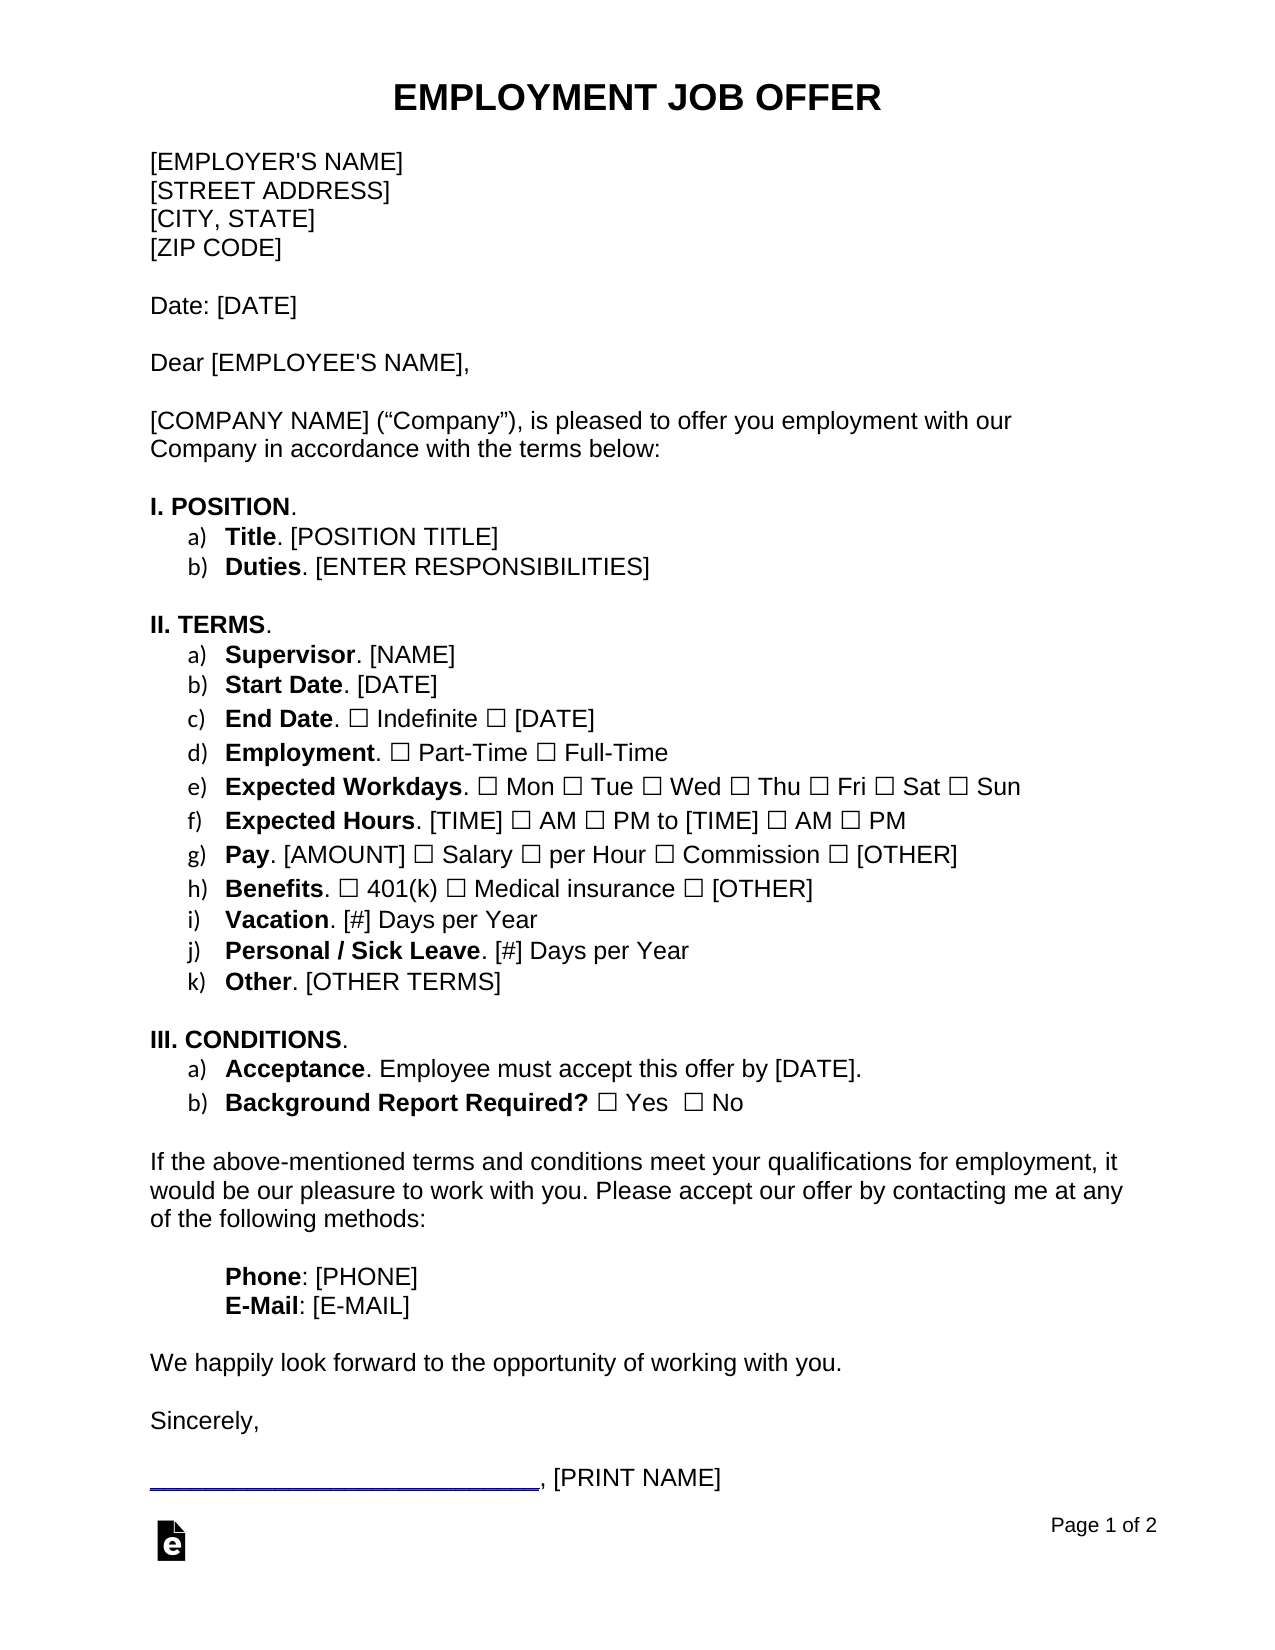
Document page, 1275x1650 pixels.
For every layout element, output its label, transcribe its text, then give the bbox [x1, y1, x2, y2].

list End Date. ☐ Indefinite ☐ [DATE] [187, 700, 1125, 734]
text Phone: [PHONE] [225, 1262, 1125, 1291]
text III. CONDITIONS. [150, 1025, 1125, 1054]
text We happily look forward to the opportunity of working with you. [150, 1348, 1125, 1377]
text I. POSITION. [150, 492, 1125, 521]
text E-Mail: [E-MAIL] [225, 1291, 1125, 1319]
list Pay. [AMOUNT] ☐ Salary ☐ per Hour ☐ Commission ☐ [OTHER] [187, 836, 1125, 871]
text [COMPANY NAME] (“Company”), is pleased to offer you employment with our Company in accordance with the terms below: [150, 406, 1125, 463]
list Personal / Sick Leave. [#] Days per Year [187, 935, 1125, 966]
list Duties. [ENTER RESPONSIBILITIES] [187, 551, 1125, 582]
text [ZIP CODE] [150, 233, 1125, 262]
list Employment. ☐ Part-Time ☐ Full-Time [187, 734, 1125, 768]
text Sincerely, [150, 1406, 1125, 1434]
text Date: [DATE] [150, 291, 1125, 319]
list Acceptance. Employee must accept this offer by [DATE]. [187, 1054, 1125, 1084]
list Vacation. [#] Days per Year [187, 904, 1125, 935]
list Supervisor. [NAME] [187, 639, 1125, 670]
text [STREET ADDRESS] [150, 176, 1125, 204]
text [EMPLOYER'S NAME] [150, 147, 1125, 176]
list Other. [OTHER TERMS] [187, 966, 1125, 996]
text ____________________________, [PRINT NAME] [150, 1463, 1125, 1492]
list Background Report Required? ☐ Yes ☐ No [187, 1084, 1125, 1118]
list Title. [POSITION TITLE] [187, 521, 1125, 551]
list Start Date. [DATE] [187, 670, 1125, 700]
list Expected Workdays. ☐ Mon ☐ Tue ☐ Wed ☐ Thu ☐ Fri ☐ Sat ☐ Sun [187, 768, 1125, 802]
text Dear [EMPLOYEE'S NAME], [150, 348, 1125, 377]
text [CITY, STATE] [150, 204, 1125, 233]
text If the above-mentioned terms and conditions meet your qualifications for employment, it would be our pleasure to work with you. Please accept our offer by contacting me at any of the following methods: [150, 1147, 1125, 1233]
list Benefits. ☐ 401(k) ☐ Medical insurance ☐ [OTHER] [187, 871, 1125, 904]
text EMPLOYMENT JOB OFFER [150, 75, 1125, 118]
text II. TERMS. [150, 610, 1125, 639]
list Expected Hours. [TIME] ☐ AM ☐ PM to [TIME] ☐ AM ☐ PM [187, 802, 1125, 836]
